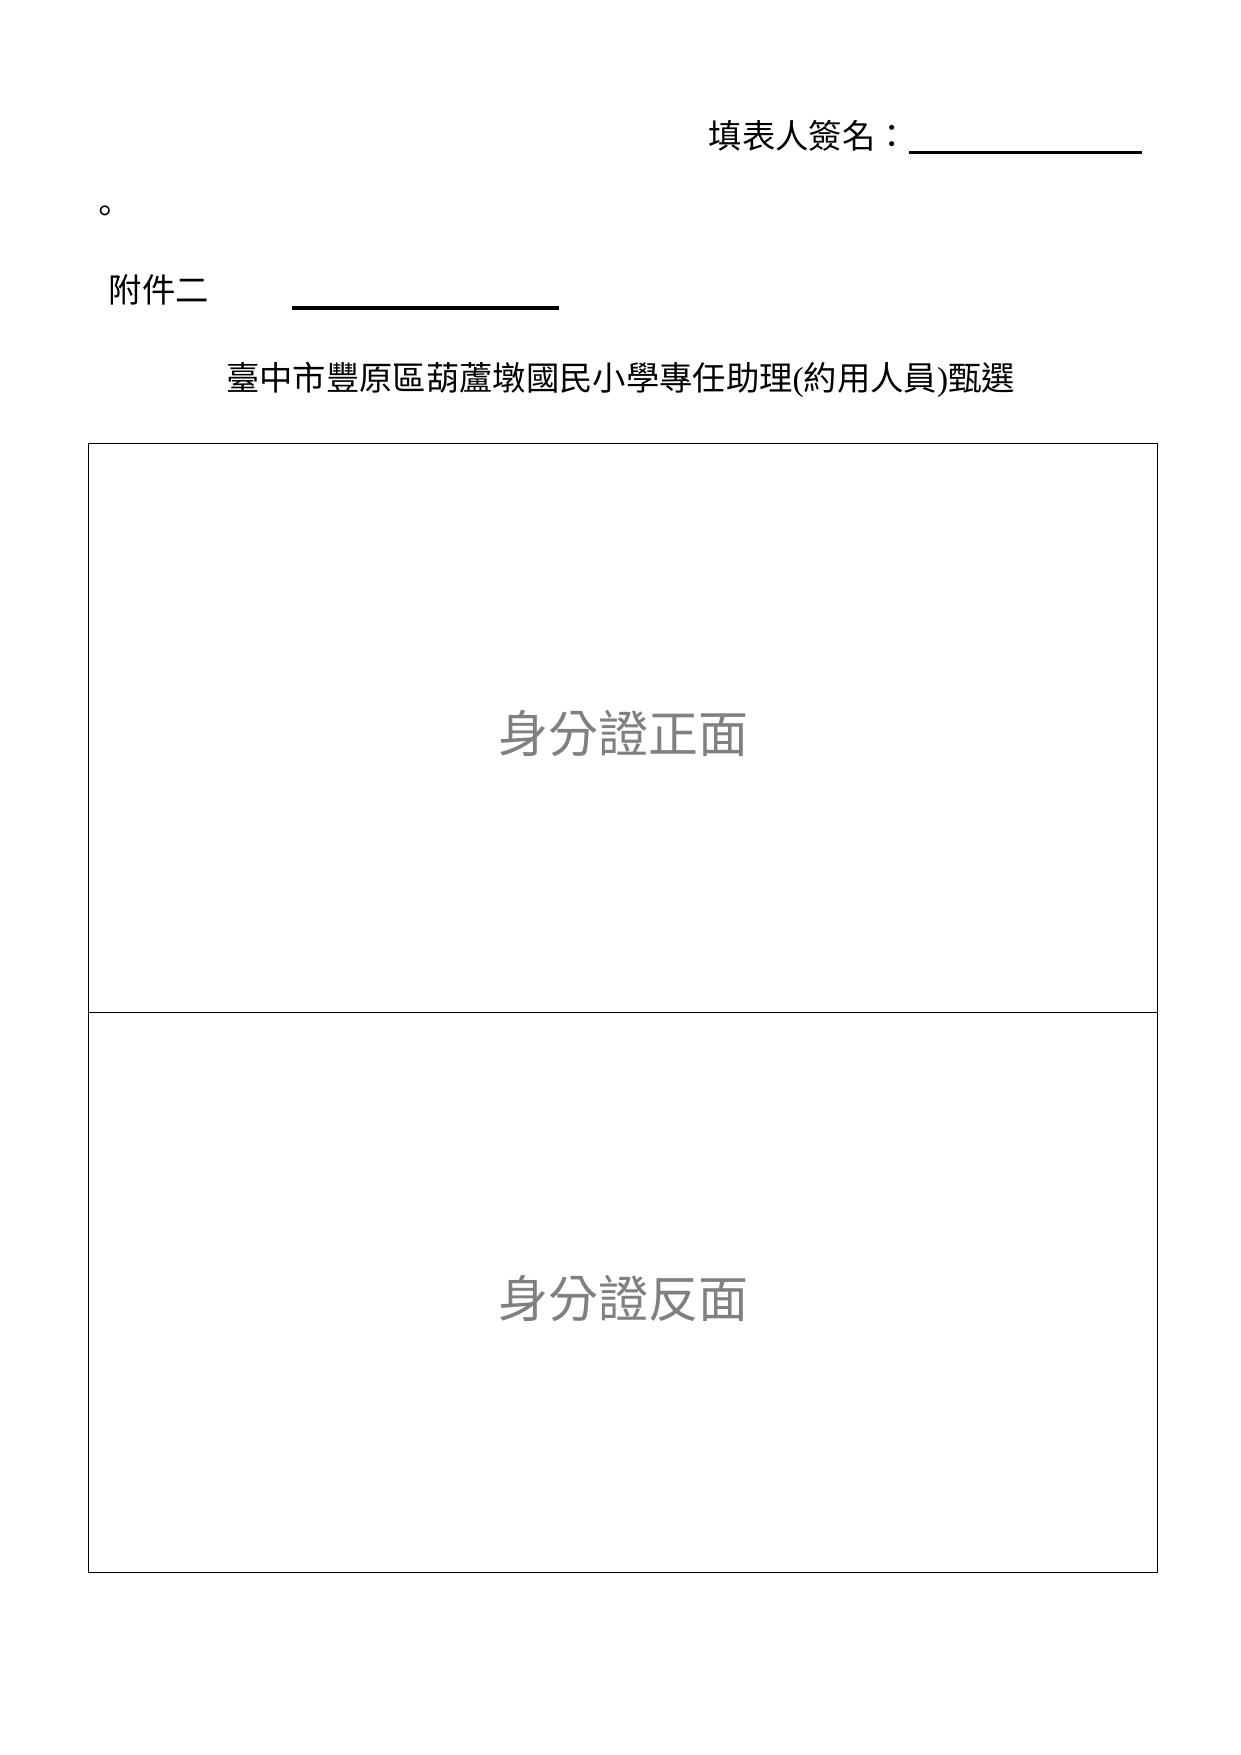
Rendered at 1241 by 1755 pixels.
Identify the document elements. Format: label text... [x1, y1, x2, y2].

table_cell 身分證反面 [89, 1013, 1157, 1572]
table_header 身分證正面 [89, 444, 1157, 1012]
text 附件二 [89, 243, 1152, 318]
text 填表人簽名： 。 [89, 89, 1152, 239]
text 臺中市豐原區葫蘆墩國民小學專任助理(約用人員)甄選 [89, 330, 1152, 405]
